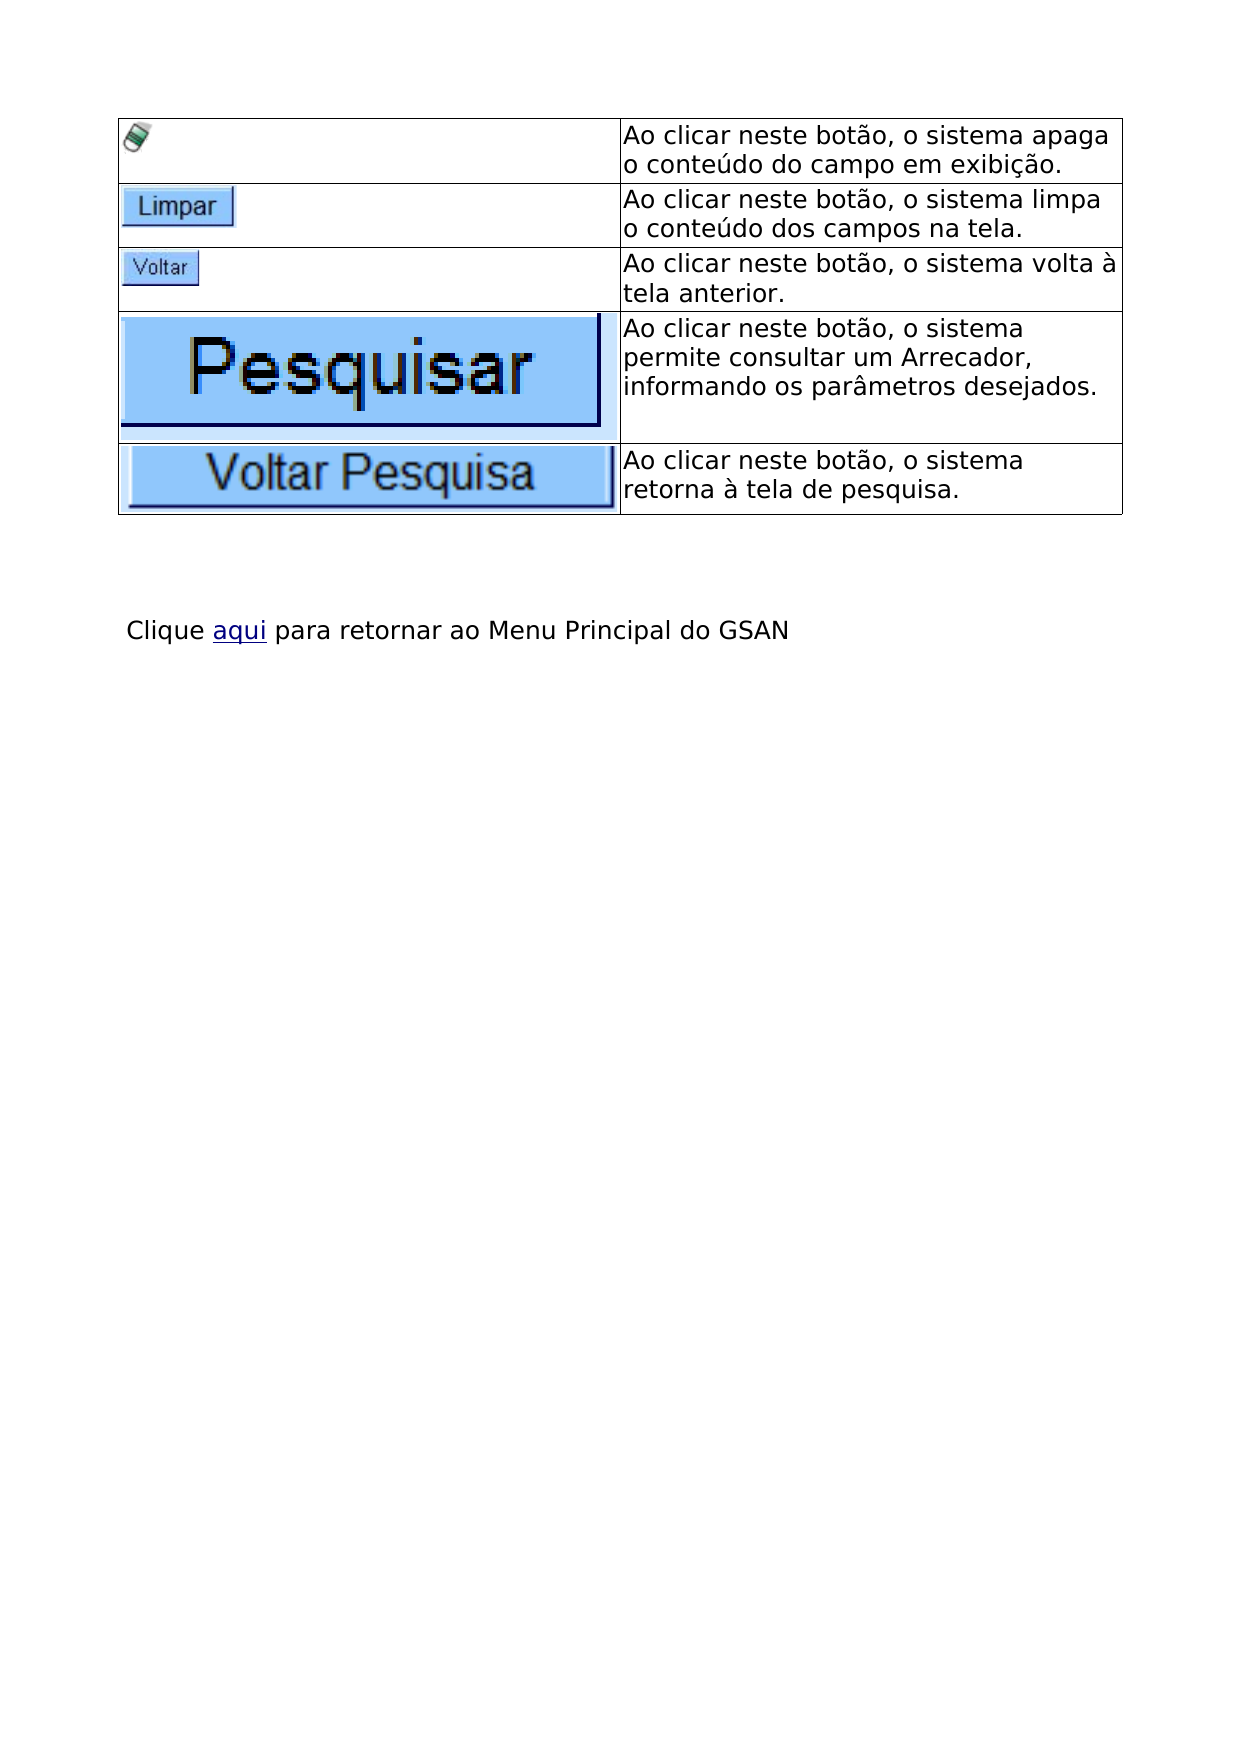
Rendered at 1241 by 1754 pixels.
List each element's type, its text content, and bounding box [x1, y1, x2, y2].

picture [121, 249, 200, 286]
table_cell [119, 184, 620, 247]
picture [121, 446, 618, 512]
table_cell Ao clicar neste botão, o sistema retorna à tela de pesquisa. [621, 444, 1122, 514]
table_cell [119, 312, 620, 443]
table_cell Ao clicar neste botão, o sistema volta à tela anterior. [621, 248, 1122, 311]
table_cell Ao clicar neste botão, o sistema apaga o conteúdo do campo em exibição. [621, 119, 1122, 182]
table_cell [119, 119, 620, 182]
picture [121, 121, 153, 154]
table_cell Ao clicar neste botão, o sistema limpa o conteúdo dos campos na tela. [621, 184, 1122, 247]
table_cell [119, 248, 620, 311]
text Clique aqui para retornar ao Menu Principal do GSAN [118, 529, 1122, 646]
picture [121, 185, 237, 228]
table_cell Ao clicar neste botão, o sistema permite consultar um Arrecador, informando os parâmetros desejados. [621, 312, 1122, 443]
picture [121, 313, 618, 440]
